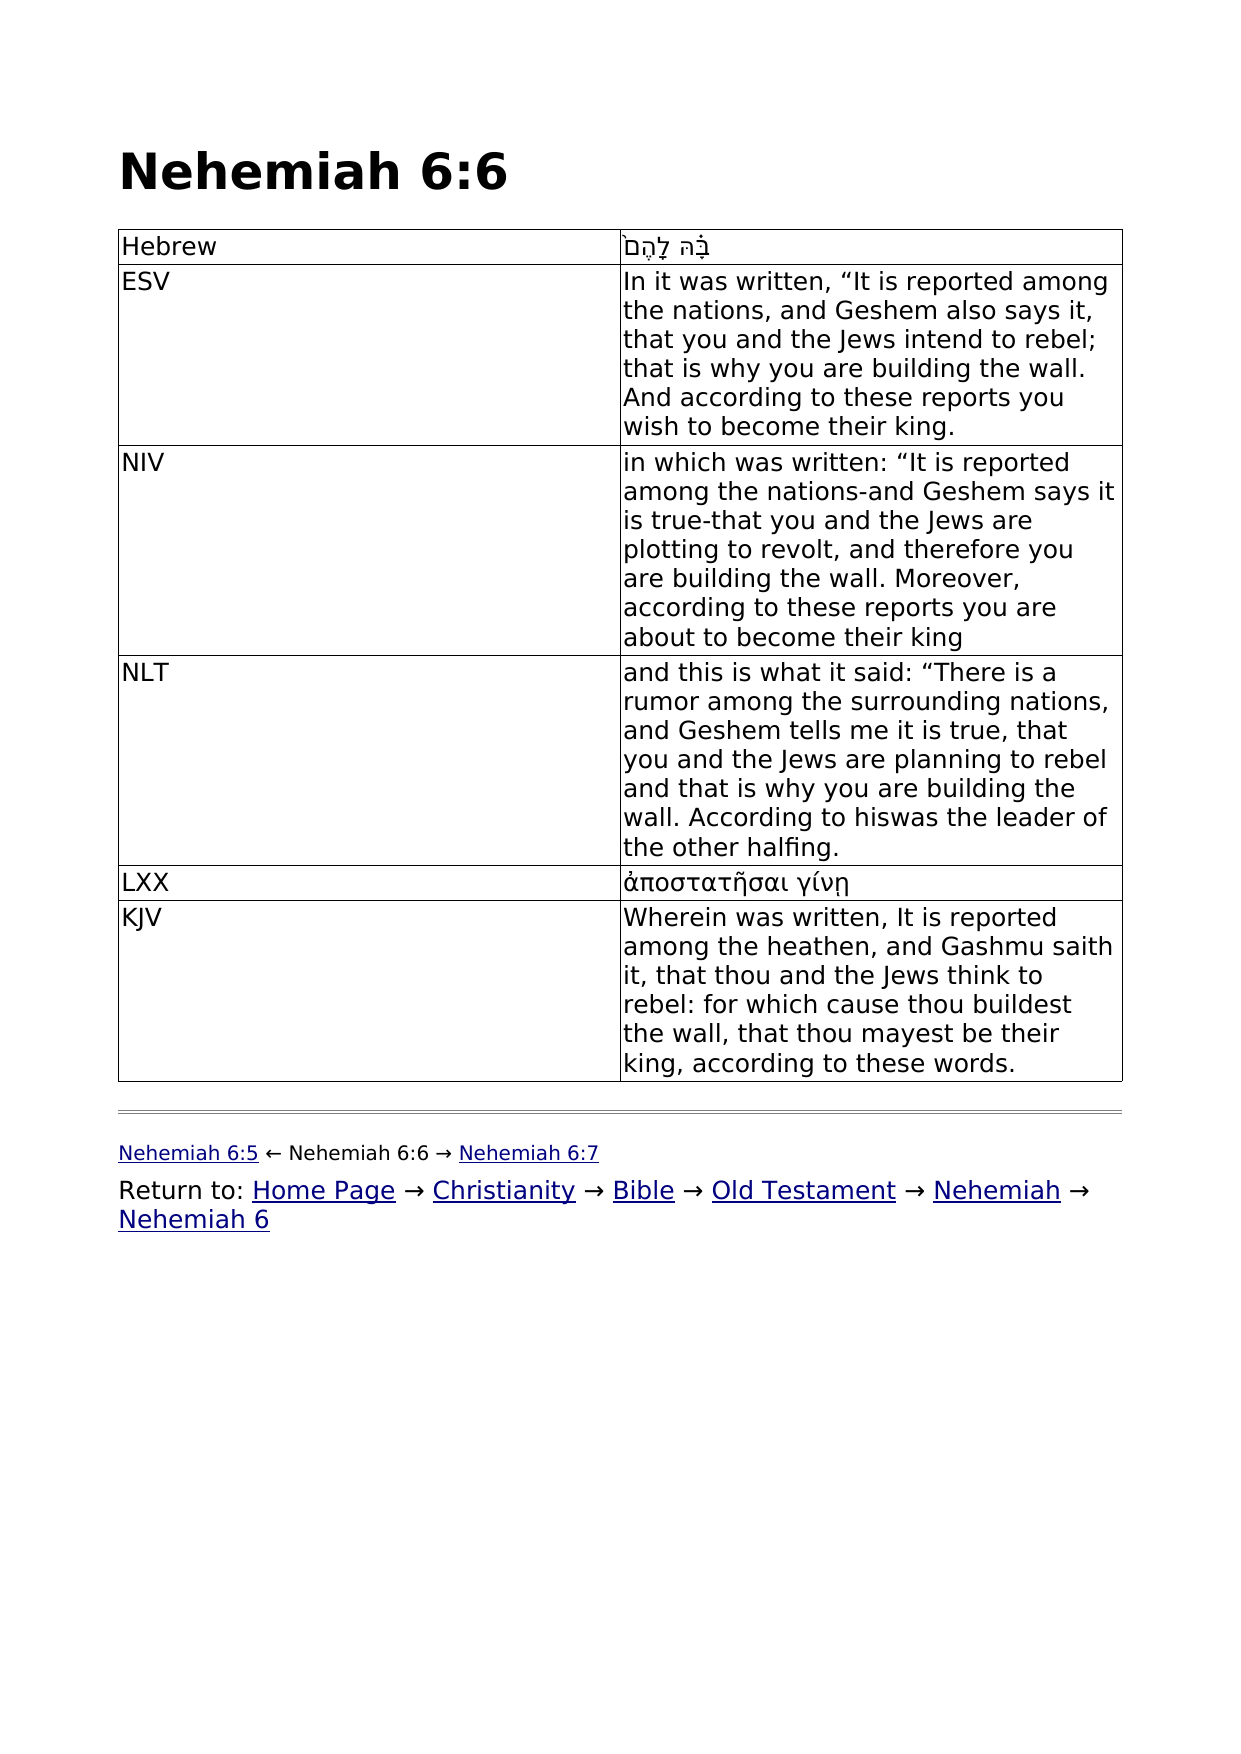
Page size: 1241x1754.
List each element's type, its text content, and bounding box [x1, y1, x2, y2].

table_cell LXX [119, 866, 620, 900]
table_cell ESV [119, 265, 620, 445]
table_cell NLT [119, 656, 620, 865]
table_cell In it was written, “It is reported among the nations, and Geshem also says it, that you and the Jews intend to rebel; that is why you are building the wall. And according to these reports you wish to become their king. [621, 265, 1122, 445]
subtitle Nehemiah 6:6 [118, 143, 1122, 201]
table_cell ἀποστατῆσαι γίνῃ [621, 866, 1122, 900]
table_header Hebrew [119, 230, 620, 264]
table_cell KJV [119, 901, 620, 1081]
table_cell NIV [119, 446, 620, 655]
text Nehemiah 6:5 ← Nehemiah 6:6 → Nehemiah 6:7 [118, 1142, 1122, 1176]
table_header בָּ֗הּ לָהֶם֙ [621, 230, 1122, 264]
text Return to: Home Page → Christianity → Bible → Old Testament → Nehemiah → Nehemiah 6 [118, 1176, 1122, 1234]
table_cell in which was written: “It is reported among the nations-and Geshem says it is true-that you and the Jews are plotting to revolt, and therefore you are building the wall. Moreover, according to these reports you are about to become their king [621, 446, 1122, 655]
table_cell and this is what it said: “There is a rumor among the surrounding nations, and Geshem tells me it is true, that you and the Jews are planning to rebel and that is why you are building the wall. According to hiswas the leader of the other halfing. [621, 656, 1122, 865]
table_cell Wherein was written, It is reported among the heathen, and Gashmu saith it, that thou and the Jews think to rebel: for which cause thou buildest the wall, that thou mayest be their king, according to these words. [621, 901, 1122, 1081]
